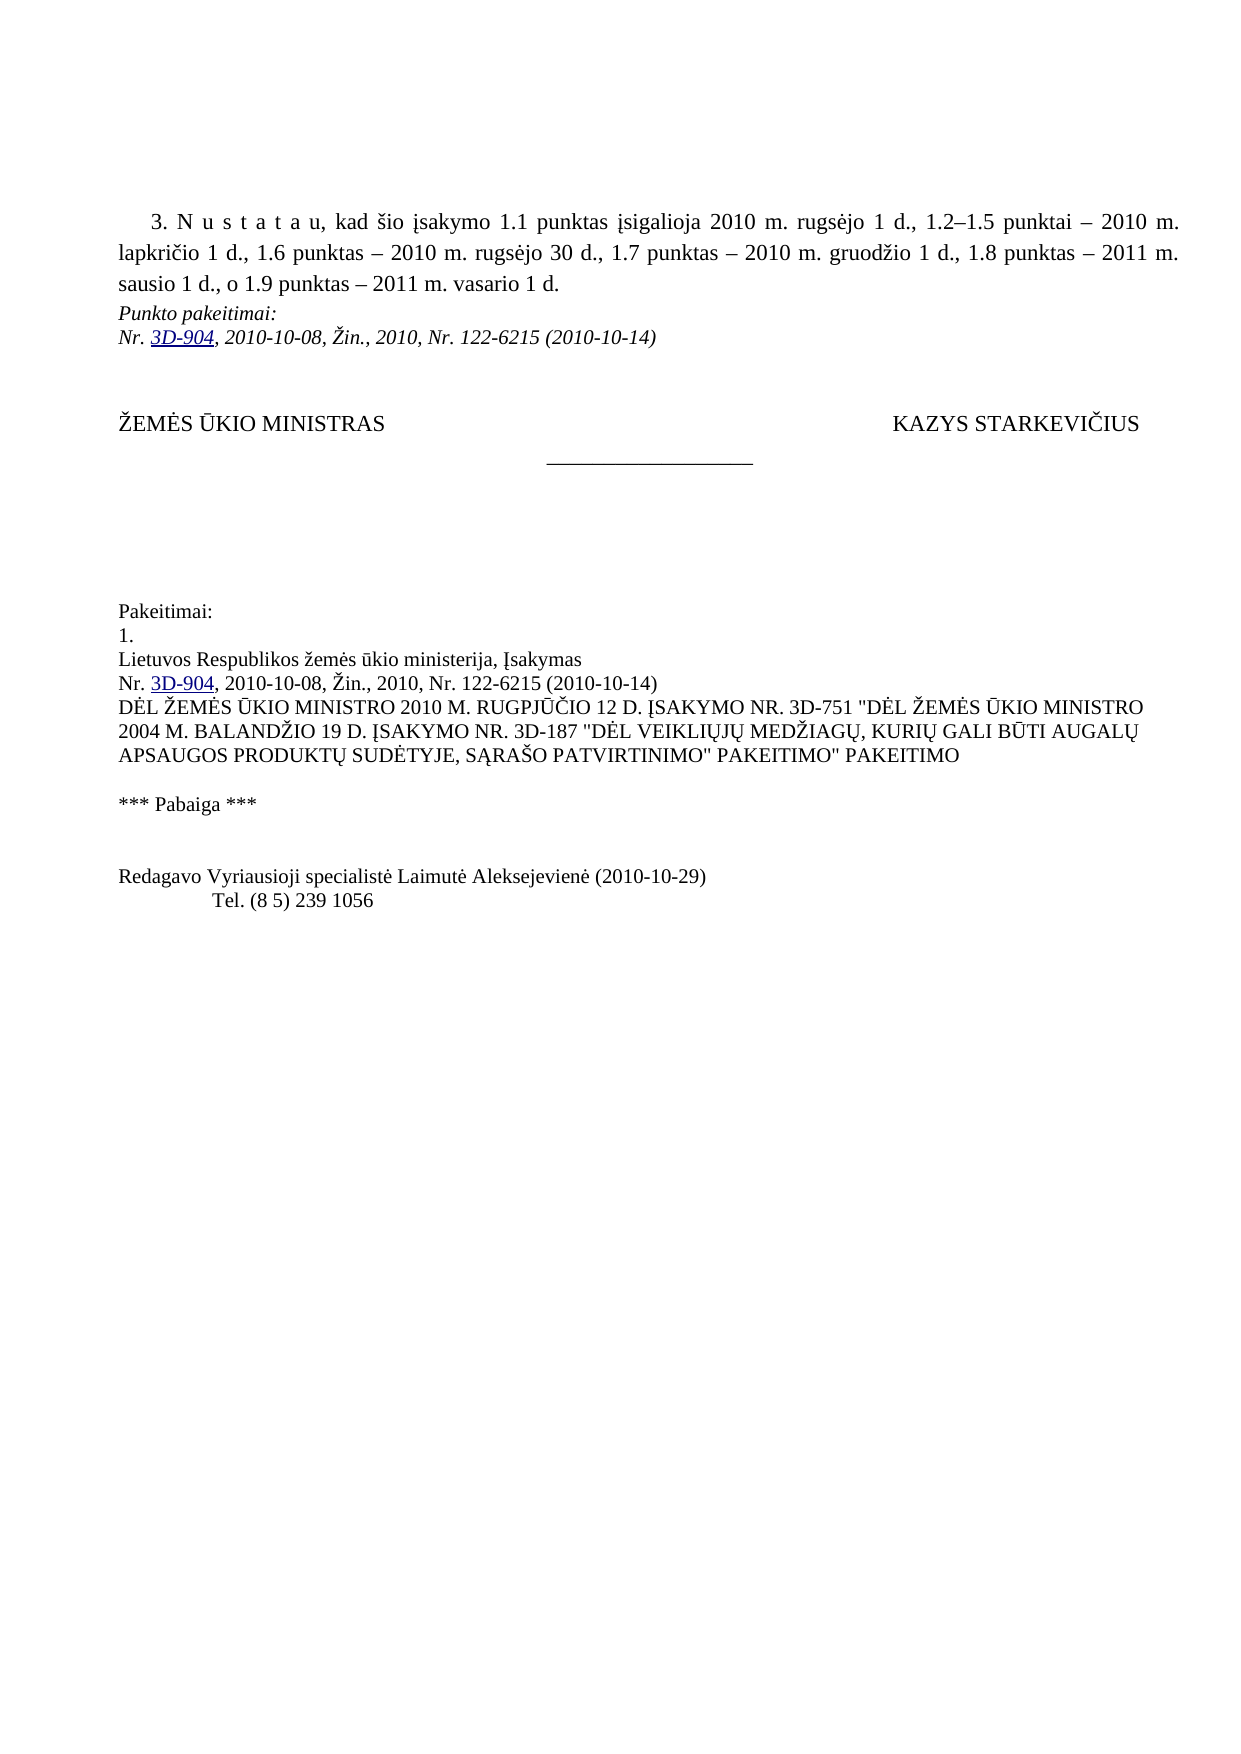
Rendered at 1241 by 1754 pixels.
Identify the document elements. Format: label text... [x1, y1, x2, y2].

text Žemės ūkio ministras Kazys Starkevičius [118, 410, 1181, 437]
text Tel. (8 5) 239 1056 [118, 888, 1181, 912]
text Nr. 3D-904, 2010-10-08, Žin., 2010, Nr. 122-6215 (2010-10-14) [118, 671, 1181, 695]
text *** Pabaiga *** [118, 792, 1181, 816]
text __________________ [118, 441, 1181, 467]
text Punkto pakeitimai: [118, 301, 1181, 324]
text 3. N u s t a t a u, kad šio įsakymo 1.1 punktas įsigalioja 2010 m. rugsėjo 1 d., 1.2–1.5 punktai – 2010 m. lapkričio 1 d., 1.6 punktas – 2010 m. rugsėjo 30 d., 1.7 punktas – 2010 m. gruodžio 1 d., 1.8 punktas – 2011 m. sausio 1 d., o 1.9 punktas – 2011 m. vasario 1 d. [118, 208, 1181, 296]
text Redagavo Vyriausioji specialistė Laimutė Aleksejevienė (2010-10-29) [118, 864, 1181, 888]
text Lietuvos Respublikos žemės ūkio ministerija, Įsakymas [118, 647, 1181, 671]
text Nr. 3D-904, 2010-10-08, Žin., 2010, Nr. 122-6215 (2010-10-14) [118, 324, 1181, 349]
text DĖL ŽEMĖS ŪKIO MINISTRO 2010 M. RUGPJŪČIO 12 D. ĮSAKYMO NR. 3D-751 "DĖL ŽEMĖS ŪKIO MINISTRO 2004 M. BALANDŽIO 19 D. ĮSAKYMO NR. 3D-187 "DĖL VEIKLIŲJŲ MEDŽIAGŲ, KURIŲ GALI BŪTI AUGALŲ APSAUGOS PRODUKTŲ SUDĖTYJE, SĄRAŠO PATVIRTINIMO" PAKEITIMO" PAKEITIMO [118, 695, 1181, 767]
text Pakeitimai: [118, 599, 1181, 623]
text 1. [118, 623, 1181, 647]
